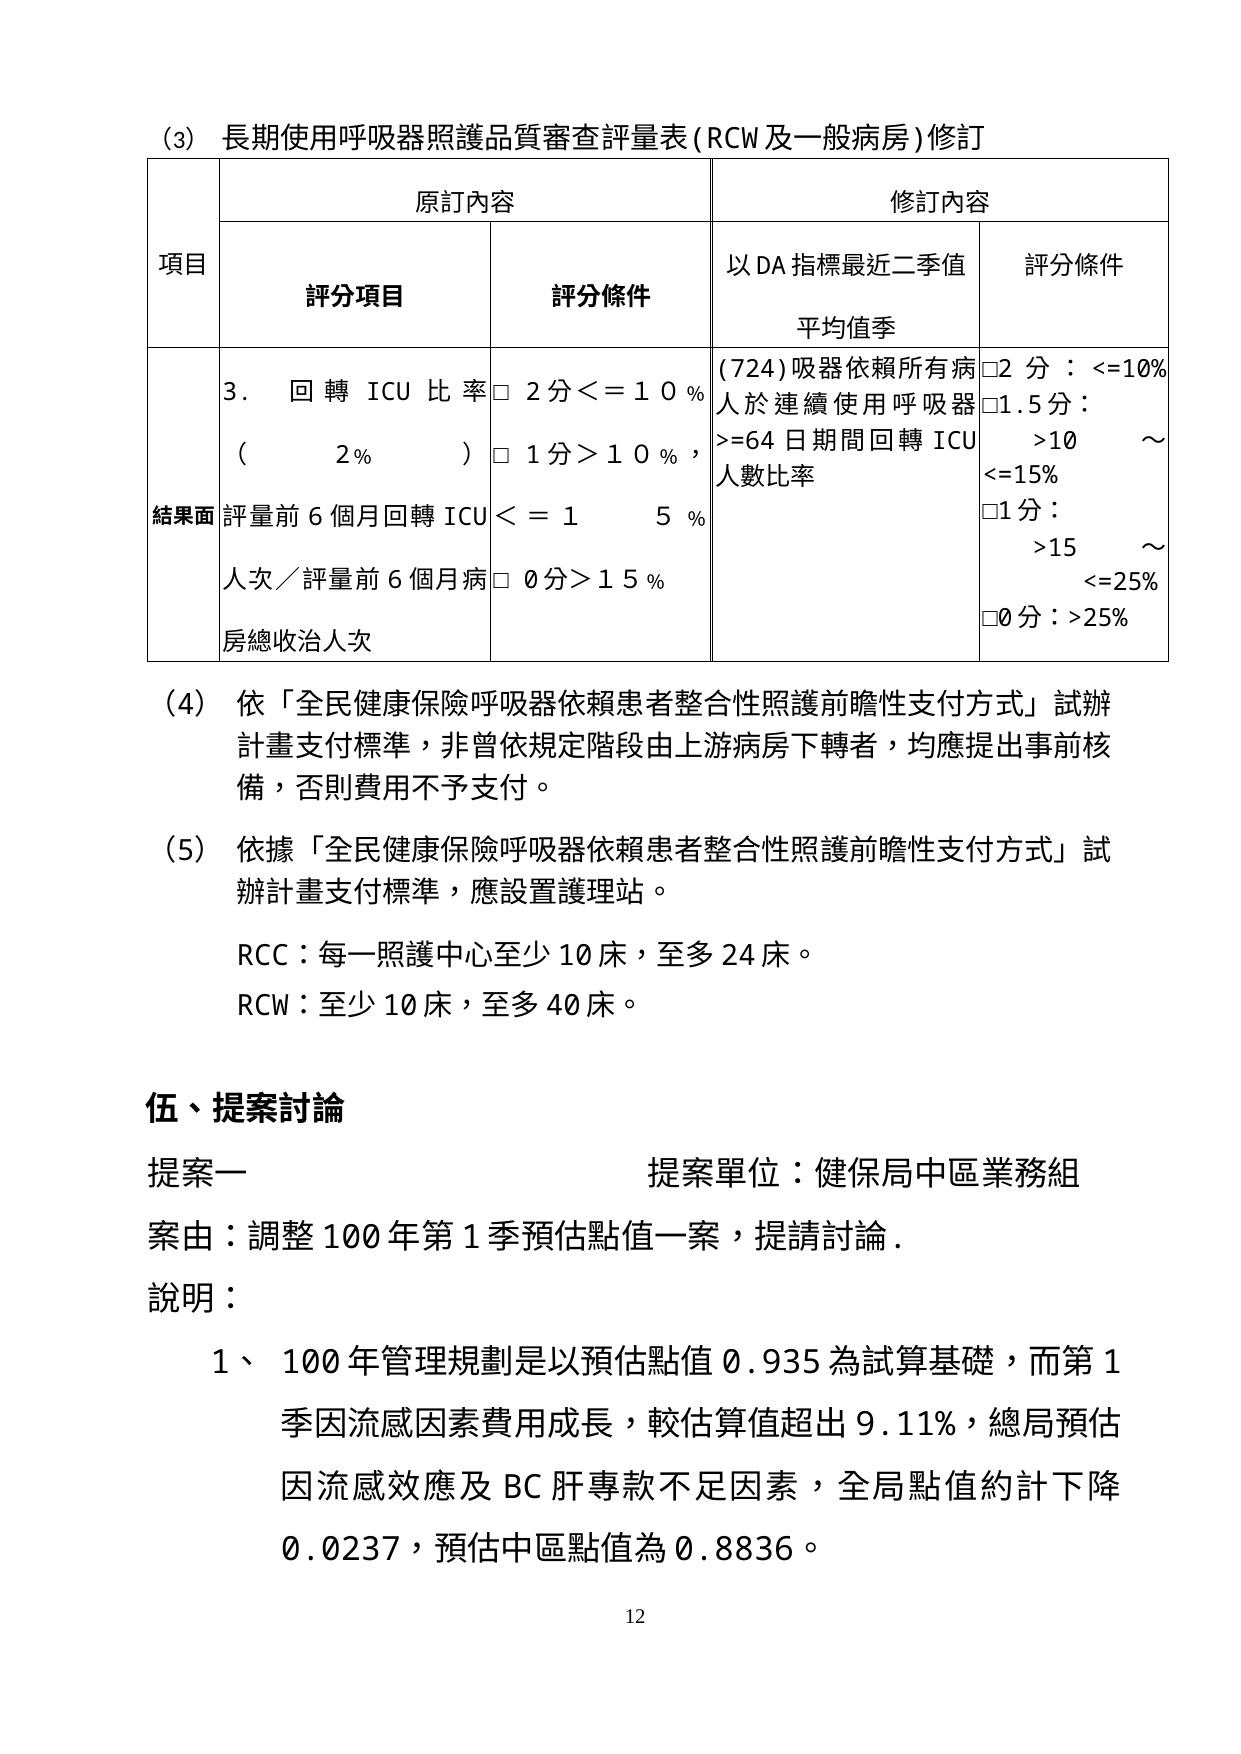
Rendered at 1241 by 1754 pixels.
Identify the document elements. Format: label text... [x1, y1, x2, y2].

text 提案一 提案單位：健保局中區業務組 [148, 1129, 1122, 1192]
list 依「全民健康保險呼吸器依賴患者整合性照護前瞻性支付方式」試辦計畫支付標準，非曾依規定階段由上游病房下轉者，均應提出事前核備，否則費用不予支付。 [148, 680, 1122, 807]
list 長期使用呼吸器照護品質審查評量表(RCW及一般病房)修訂 [148, 115, 1122, 157]
table_cell 結果面 [148, 348, 219, 661]
text 伍、提案討論 [145, 1077, 1122, 1129]
text 說明： [148, 1254, 1122, 1317]
list 100年管理規劃是以預估點值0.935為試算基礎，而第1季因流感因素費用成長，較估算值超出9.11%，總局預估因流感效應及BC肝專款不足因素，全局點值約計下降0.0237，預估中區點值為0.8836。 [210, 1317, 1122, 1567]
text RCC：每一照護中心至少10床，至多24床。 [236, 911, 1122, 973]
table_cell (724)吸器依賴所有病人於連續使用呼吸器>=64日期間回轉ICU人數比率 [713, 348, 979, 661]
table_header 原訂內容 [220, 159, 710, 221]
table_cell 評分項目 [220, 222, 490, 347]
list 依據「全民健康保險呼吸器依賴患者整合性照護前瞻性支付方式」試辦計畫支付標準，應設置護理站。 [148, 826, 1122, 911]
table_cell □ 2分＜＝１０﹪ □ 1分＞１０﹪，＜＝１ ５﹪ □ 0分＞１５﹪ [491, 348, 710, 661]
table_header 項目 [148, 159, 219, 347]
table_header 修訂內容 [713, 159, 1168, 221]
table_cell 3. 回轉ICU比率（2﹪） 評量前6個月回轉ICU人次／評量前6個月病房總收治人次 [220, 348, 490, 661]
table_cell 評分條件 [491, 222, 710, 347]
text 案由：調整100年第1季預估點值一案，提請討論. [148, 1192, 1122, 1254]
text RCW：至少10床，至多40床。 [236, 973, 1122, 1025]
table_cell □2分：<=10% □1.5分： >10～<=15% □1分： >15～<=25% □0分：>25% [980, 348, 1168, 661]
table_cell 評分條件 [980, 222, 1168, 347]
table_cell 以DA指標最近二季值平均值季 [713, 222, 979, 347]
